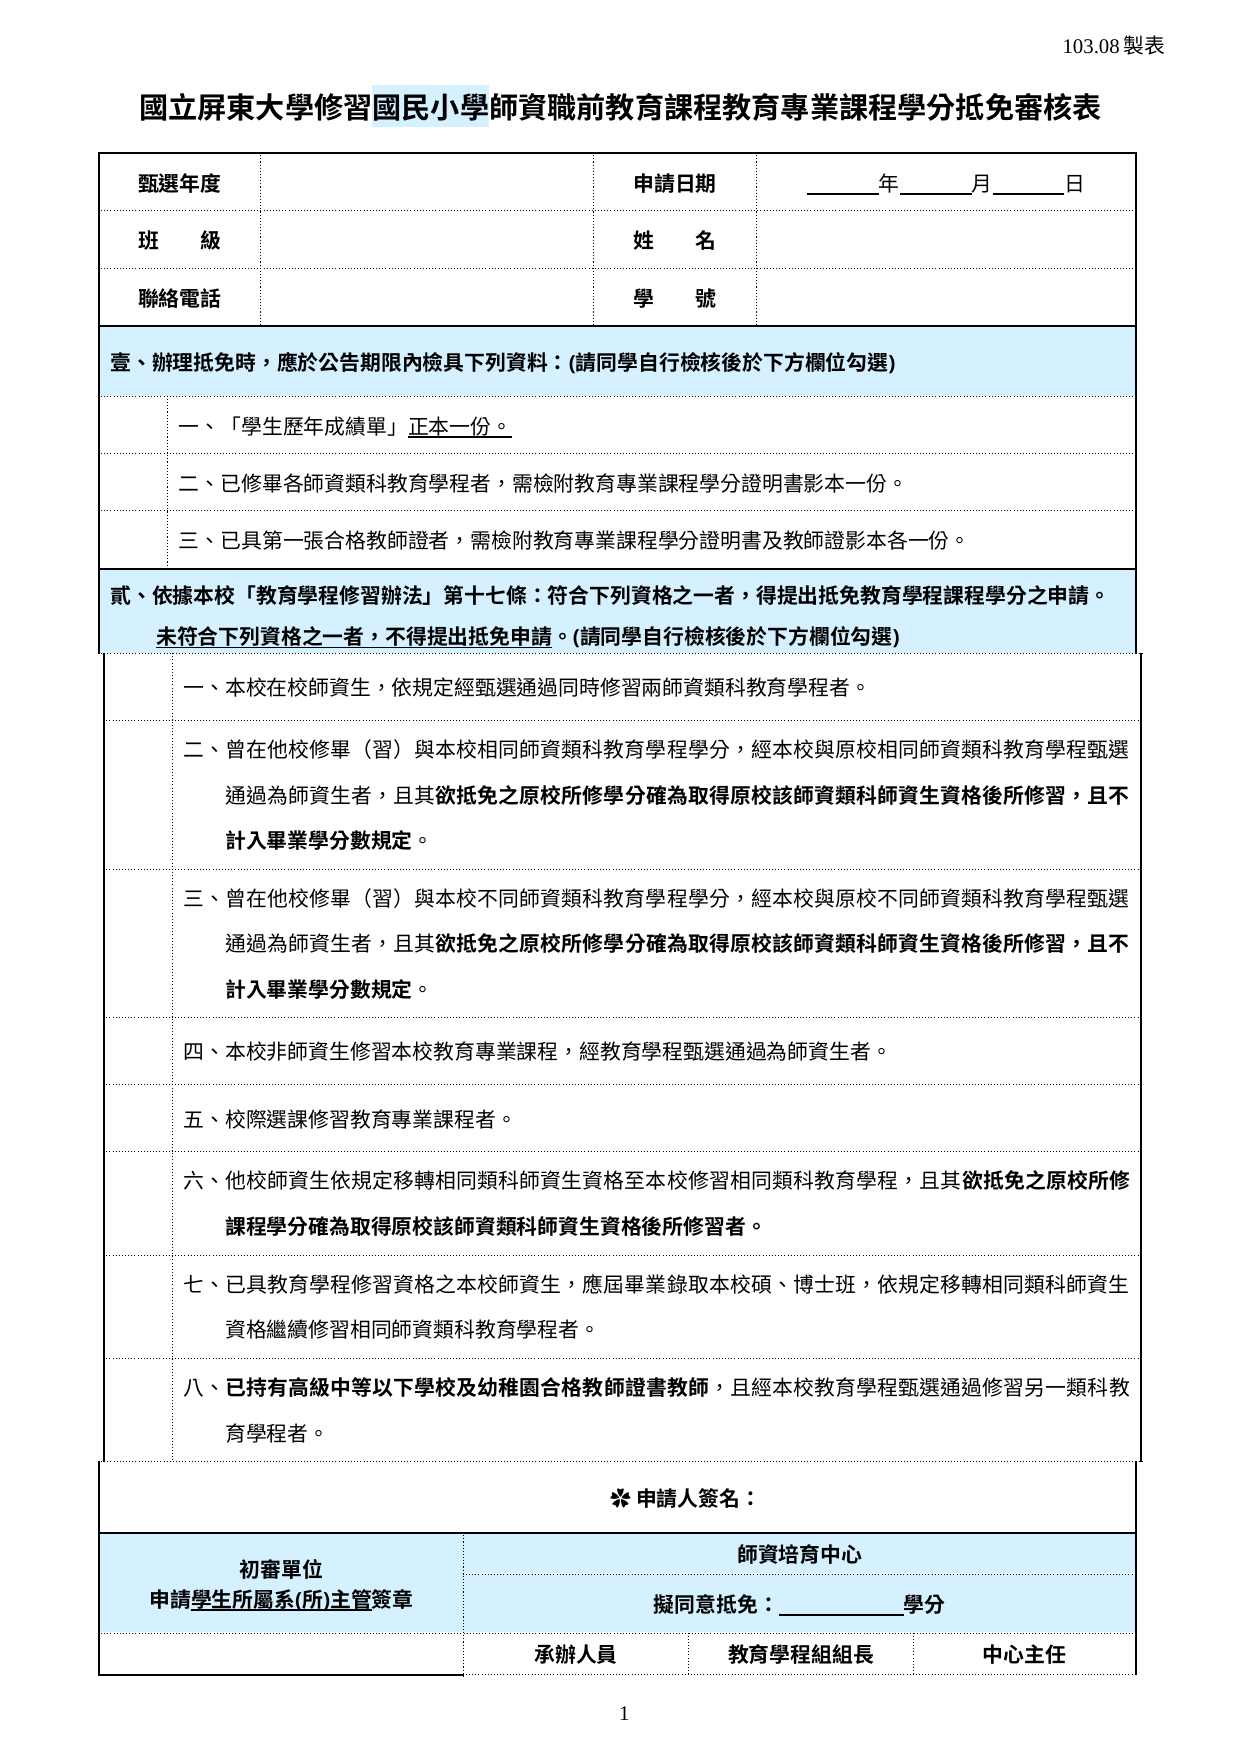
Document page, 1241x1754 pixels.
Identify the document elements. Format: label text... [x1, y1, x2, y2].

table_cell 學 號 [594, 268, 756, 325]
table_header [1137, 152, 1141, 210]
table_cell [105, 1017, 172, 1084]
table_cell [105, 1255, 172, 1358]
table_header 申請日期 [594, 154, 756, 210]
table_cell [105, 1151, 172, 1254]
table_cell 聯絡電話 [100, 268, 260, 325]
table_cell [99, 1151, 103, 1254]
table_cell 三、曾在他校修畢（習）與本校不同師資類科教育學程學分，經本校與原校不同師資類科教育學程甄選通過為師資生者，且其欲抵免之原校所修學分確為取得原校該師資類科師資生資格後所修習，且不計入畢業學分數規定。 [172, 869, 1140, 1017]
table_cell [99, 653, 103, 720]
table_cell [105, 653, 172, 720]
table_cell [99, 1358, 103, 1461]
table_header 甄選年度 [100, 154, 260, 210]
table_cell [260, 210, 593, 268]
table_cell [100, 510, 167, 568]
table_cell [1137, 325, 1141, 396]
table_cell [1137, 510, 1141, 568]
table_cell 八、已持有高級中等以下學校及幼稚園合格教師證書教師，且經本校教育學程甄選通過修習另一類科教育學程者。 [172, 1358, 1140, 1461]
table_cell 三、已具第一張合格教師證者，需檢附教育專業課程學分證明書及教師證影本各一份。 [168, 510, 1135, 568]
table_cell [99, 869, 103, 1017]
table_cell [105, 720, 172, 869]
table_cell ✿ 申請人簽名： [100, 1461, 1135, 1532]
table_cell 中心主任 [913, 1633, 1135, 1674]
table_cell 一、本校在校師資生，依規定經甄選通過同時修習兩師資類科教育學程者。 [172, 653, 1140, 720]
table_cell 師資培育中心 [463, 1534, 1135, 1573]
table_cell [1137, 1532, 1141, 1573]
table_cell 班 級 [100, 210, 260, 268]
table_cell [1137, 1633, 1141, 1674]
table_cell [105, 869, 172, 1017]
table_cell [105, 1358, 172, 1461]
table_cell [756, 268, 1135, 325]
table_cell [99, 720, 103, 869]
table_cell 貳、依據本校「教育學程修習辦法」第十七條：符合下列資格之一者，得提出抵免教育學程課程學分之申請。未符合下列資格之一者，不得提出抵免申請。(請同學自行檢核後於下方欄位勾選) [100, 570, 1135, 653]
table_header [260, 154, 593, 210]
table_cell [99, 1084, 103, 1151]
table_cell 二、已修畢各師資類科教育學程者，需檢附教育專業課程學分證明書影本一份。 [168, 453, 1135, 510]
table_cell [100, 396, 167, 453]
table_cell [99, 1017, 103, 1084]
table_header 年 月 日 [756, 154, 1135, 210]
table_cell 一、「學生歷年成績單」正本一份。 [168, 396, 1135, 453]
table_cell [1137, 1574, 1141, 1632]
table_cell [1137, 268, 1141, 325]
text 國立屏東大學修習國民小學師資職前教育課程教育專業課程學分抵免審核表 [75, 85, 1165, 127]
table_cell [1137, 1461, 1141, 1532]
table_cell 姓 名 [594, 210, 756, 268]
table_cell 四、本校非師資生修習本校教育專業課程，經教育學程甄選通過為師資生者。 [172, 1017, 1140, 1084]
table_cell [1137, 568, 1141, 653]
table_cell 壹、辦理抵免時，應於公告期限內檢具下列資料：(請同學自行檢核後於下方欄位勾選) [100, 327, 1135, 396]
table_cell 六、他校師資生依規定移轉相同類科師資生資格至本校修習相同類科教育學程，且其欲抵免之原校所修課程學分確為取得原校該師資類科師資生資格後所修習者。 [172, 1151, 1140, 1254]
table_cell [100, 1633, 463, 1674]
table_cell [1137, 453, 1141, 510]
table_cell 五、校際選課修習教育專業課程者。 [172, 1084, 1140, 1151]
table_cell [1137, 396, 1141, 453]
table_cell [260, 268, 593, 325]
table_cell 擬同意抵免： 學分 [463, 1574, 1135, 1632]
table_cell [756, 210, 1135, 268]
table_cell 承辦人員 [463, 1633, 688, 1674]
table_cell 二、曾在他校修畢（習）與本校相同師資類科教育學程學分，經本校與原校相同師資類科教育學程甄選通過為師資生者，且其欲抵免之原校所修學分確為取得原校該師資類科師資生資格後所修習，且不計入畢業學分數規定。 [172, 720, 1140, 869]
table_cell 教育學程組組長 [688, 1633, 913, 1674]
table_cell 初審單位 申請學生所屬系(所)主管簽章 [100, 1534, 463, 1632]
table_cell [105, 1084, 172, 1151]
table_cell [100, 453, 167, 510]
table_cell [99, 1255, 103, 1358]
table_cell 七、已具教育學程修習資格之本校師資生，應屆畢業錄取本校碩、博士班，依規定移轉相同類科師資生資格繼續修習相同師資類科教育學程者。 [172, 1255, 1140, 1358]
table_cell [1137, 210, 1141, 268]
